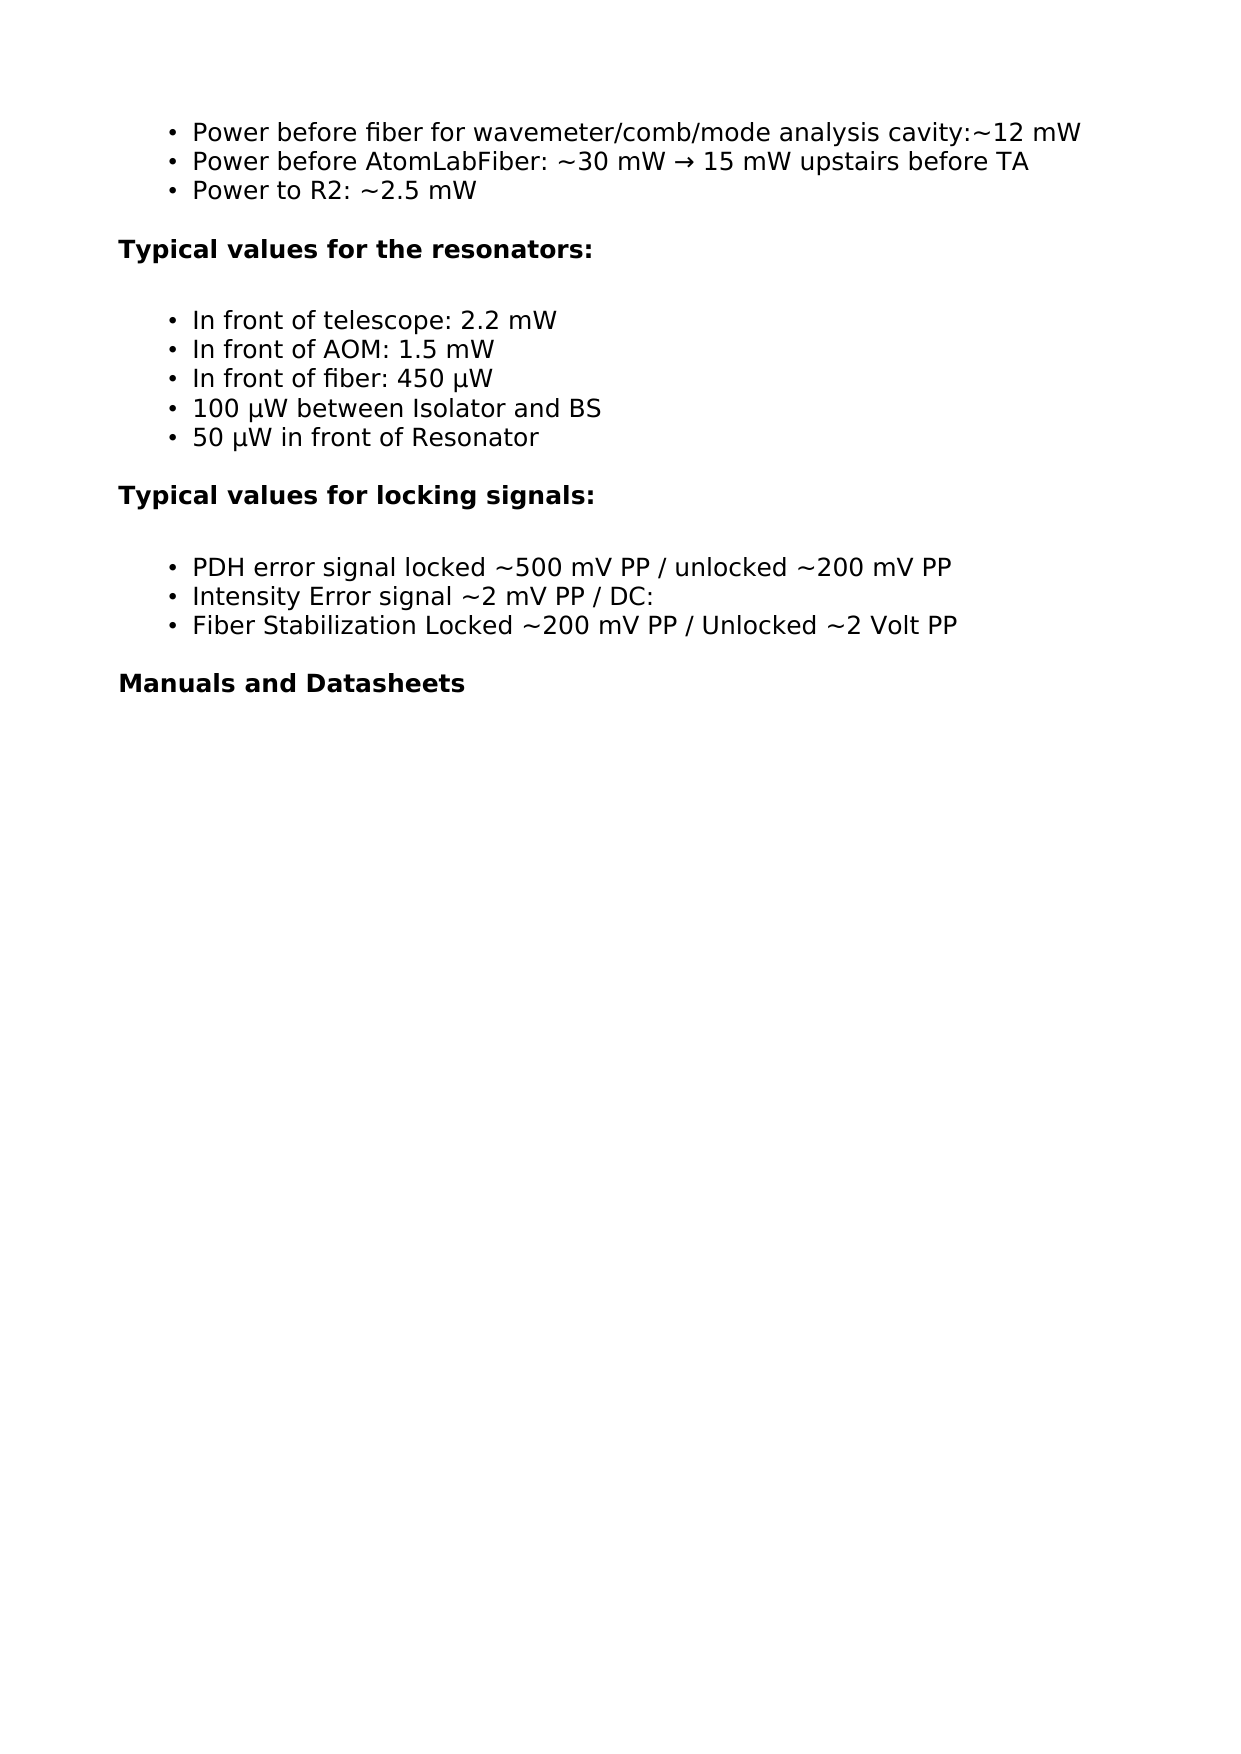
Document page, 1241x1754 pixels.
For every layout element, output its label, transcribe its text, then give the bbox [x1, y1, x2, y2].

list In front of AOM: 1.5 mW [177, 335, 1122, 364]
list In front of telescope: 2.2 mW [177, 306, 1122, 335]
list Power before fiber for wavemeter/comb/mode analysis cavity:~12 mW [177, 118, 1122, 147]
text Typical values for locking signals: [118, 482, 1122, 511]
list Intensity Error signal ~2 mV PP / DC: [177, 582, 1122, 611]
list PDH error signal locked ~500 mV PP / unlocked ~200 mV PP [177, 553, 1122, 582]
list Power to R2: ~2.5 mW [177, 176, 1122, 206]
text Typical values for the resonators: [118, 235, 1122, 264]
list Power before AtomLabFiber: ~30 mW → 15 mW upstairs before TA [177, 147, 1122, 176]
list Fiber Stabilization Locked ~200 mV PP / Unlocked ~2 Volt PP [177, 611, 1122, 640]
list 100 µW between Isolator and BS [177, 394, 1122, 423]
list In front of fiber: 450 µW [177, 364, 1122, 394]
list 50 µW in front of Resonator [177, 423, 1122, 452]
text Manuals and Datasheets [118, 670, 1122, 699]
